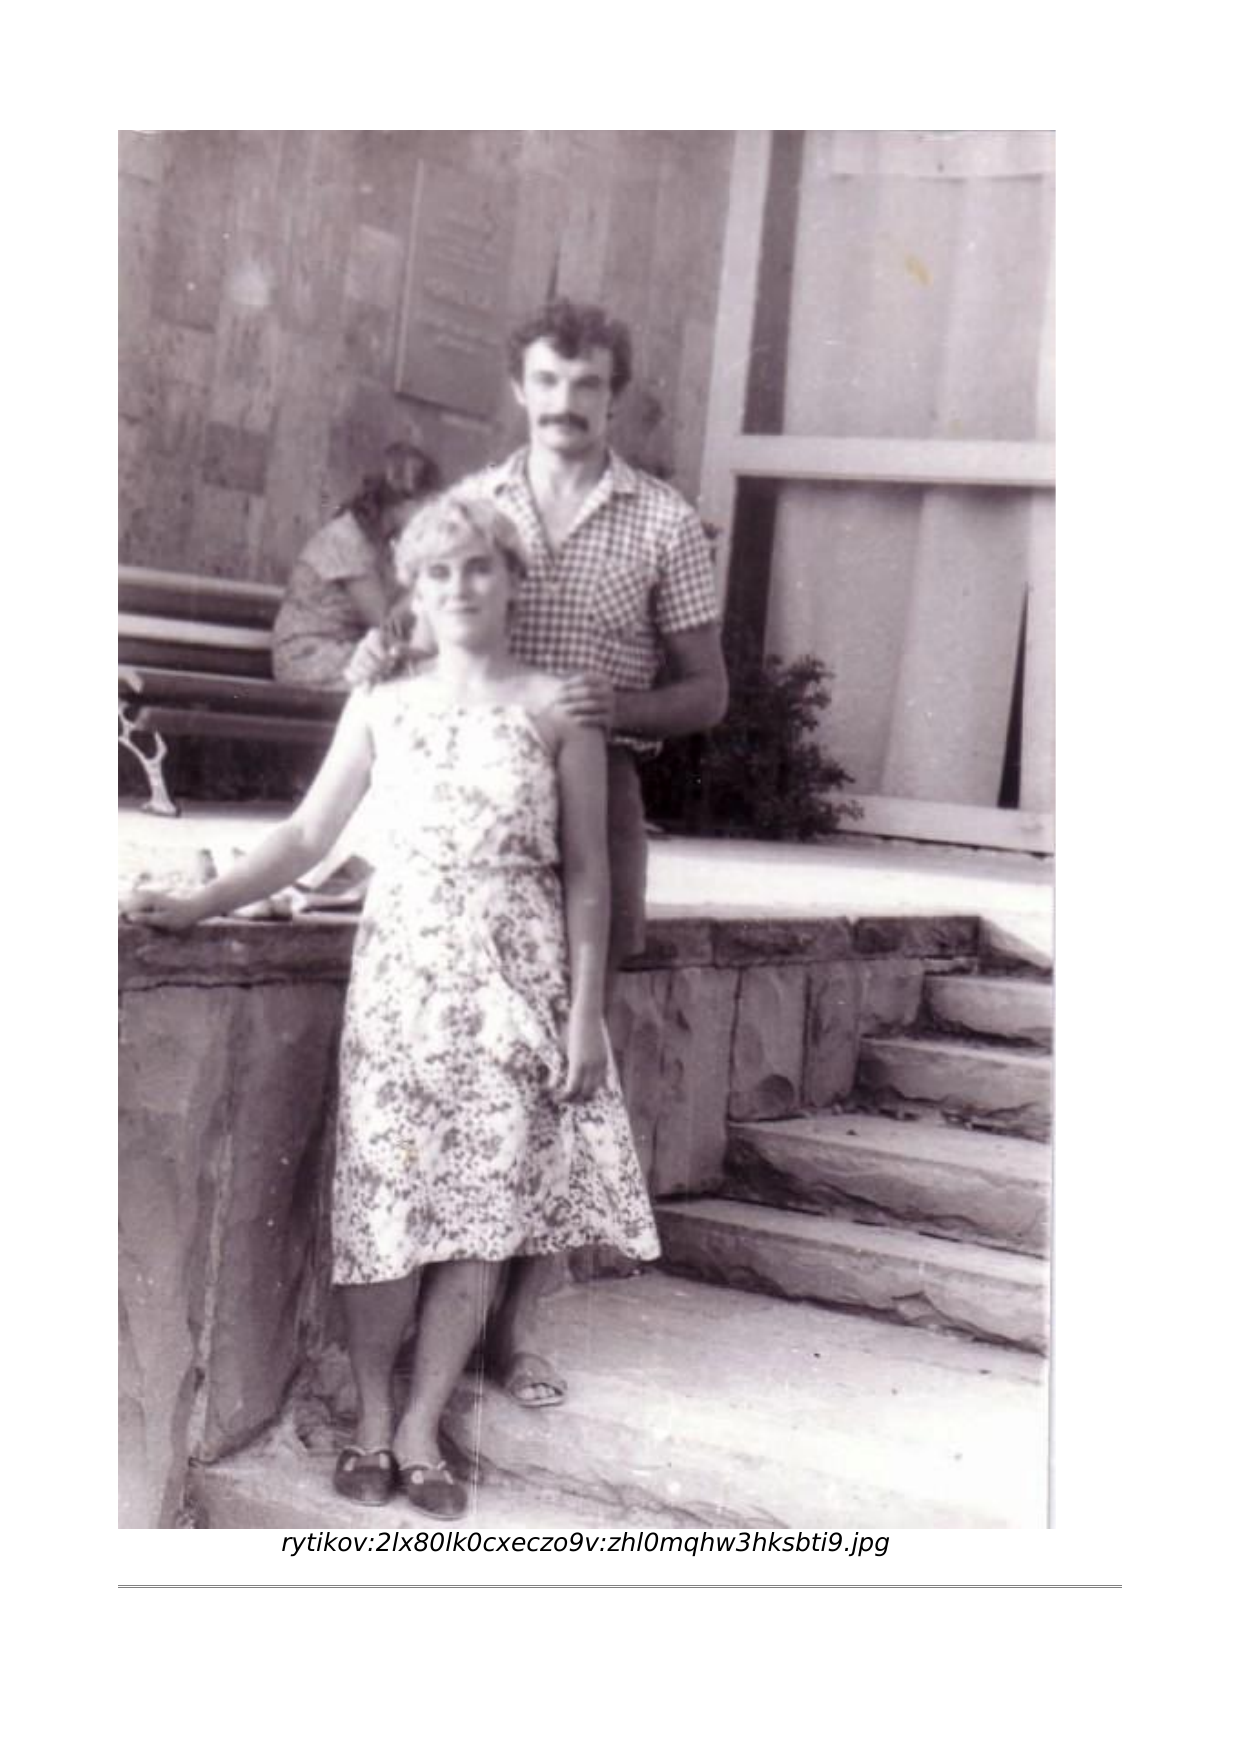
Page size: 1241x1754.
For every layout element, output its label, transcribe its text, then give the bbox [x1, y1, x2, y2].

text rytikov:2lx80lk0cxeczo9v:zhl0mqhw3hksbti9.jpg [118, 1529, 1056, 1558]
picture [118, 130, 1056, 1529]
